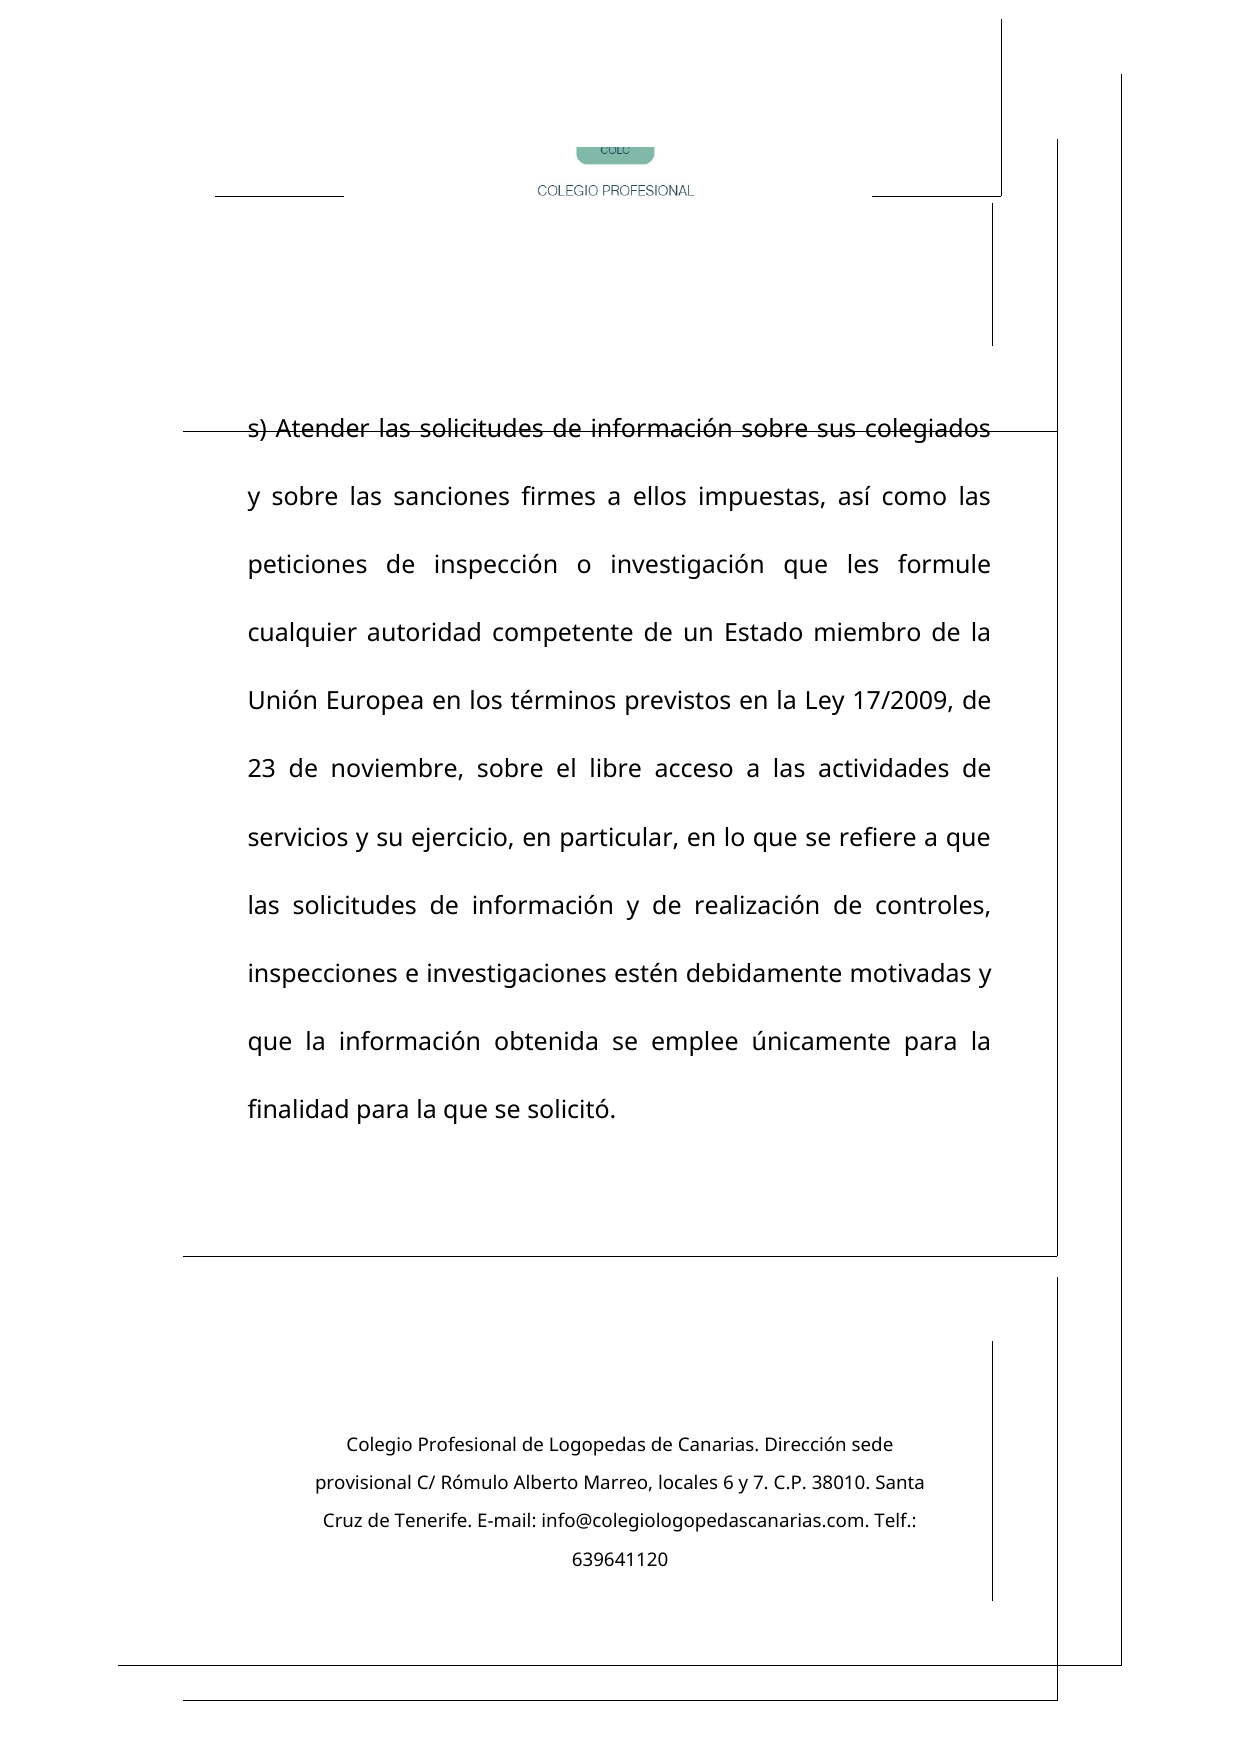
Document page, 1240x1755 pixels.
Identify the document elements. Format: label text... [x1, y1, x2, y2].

text s) Atender las solicitudes de información sobre sus colegiados y sobre las sanciones firmes a ellos impuestas, así como las peticiones de inspección o investigación que les formule cualquier autoridad competente de un Estado miembro de la Unión Europea en los términos previstos en la Ley 17/2009, de 23 de noviembre, sobre el libre acceso a las actividades de servicios y su ejercicio, en particular, en lo que se refiere a que las solicitudes de información y de realización de controles, inspecciones e investigaciones estén debidamente motivadas y que la información obtenida se emplee únicamente para la finalidad para la que se solicitó. [183, 346, 1057, 1126]
